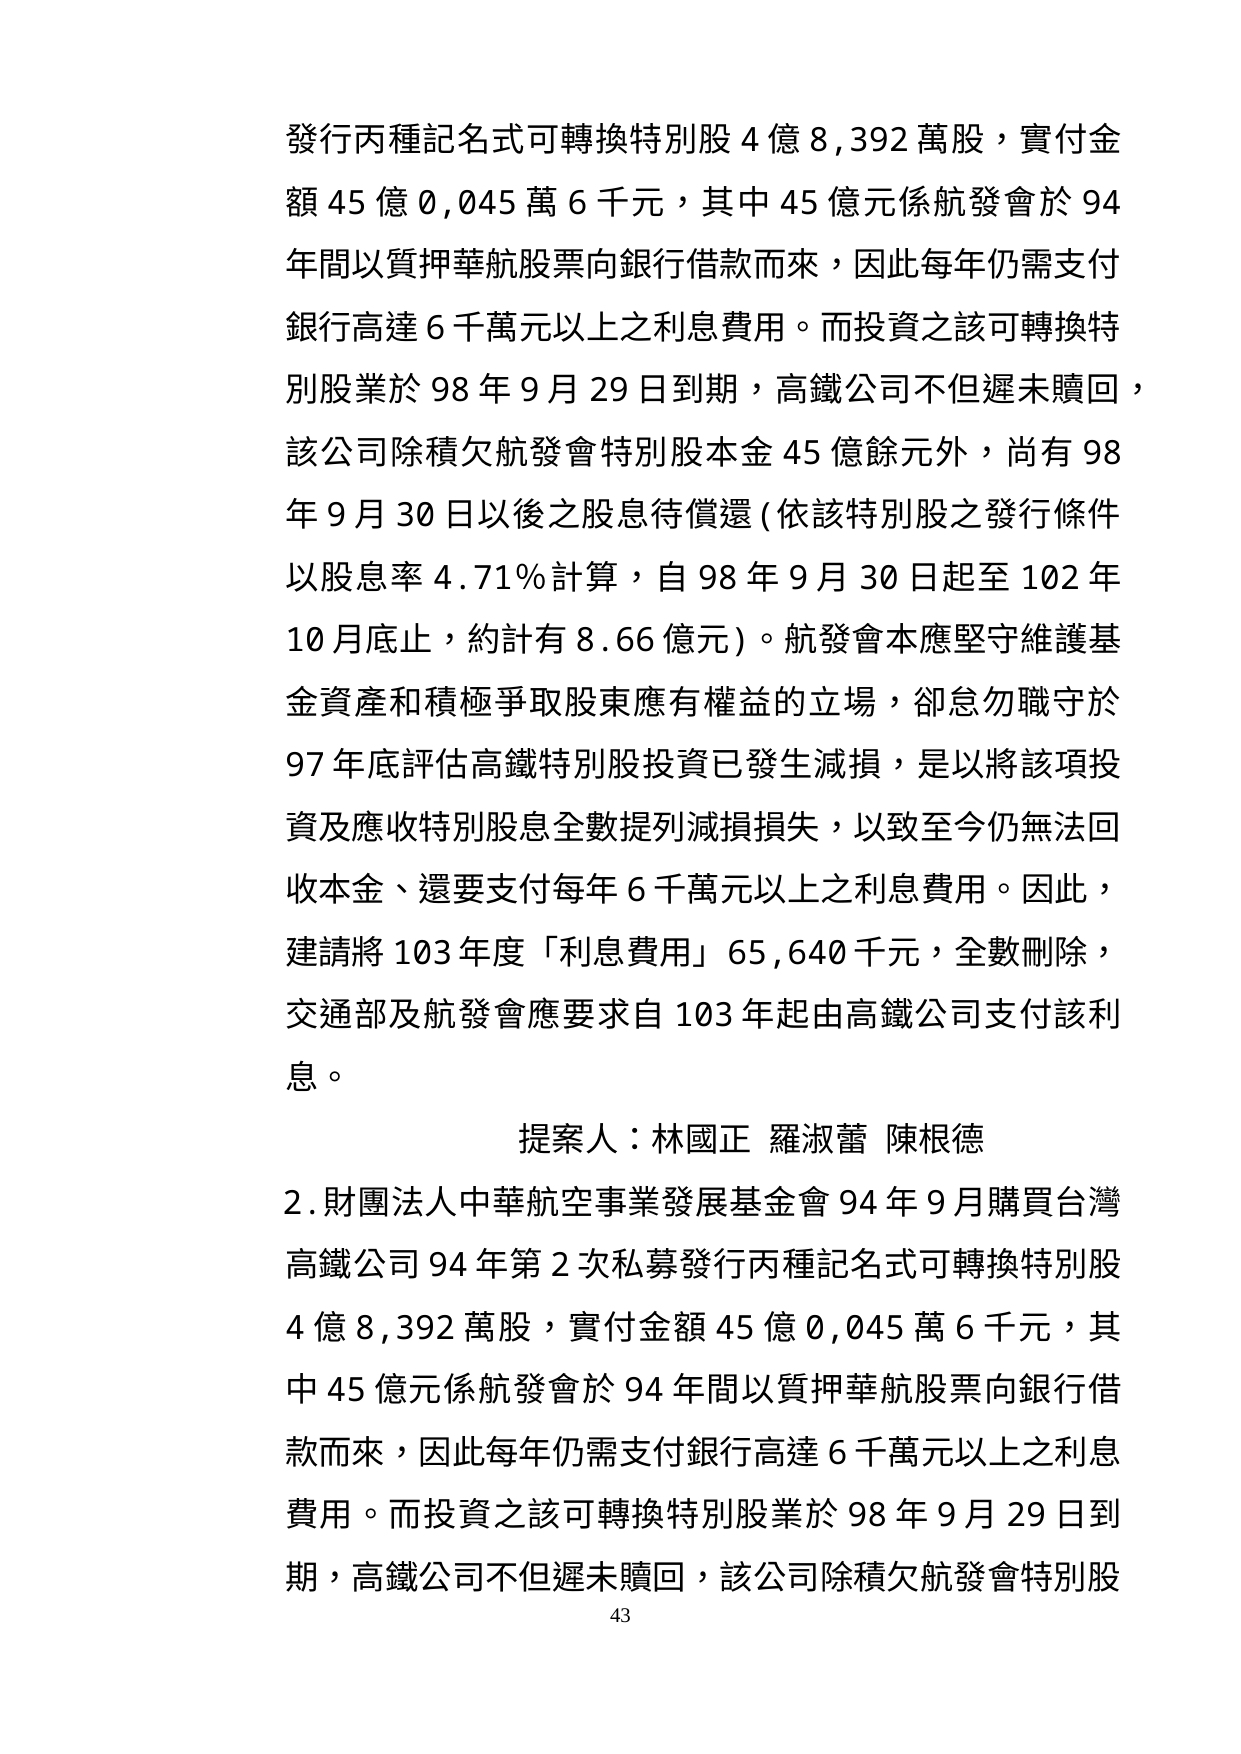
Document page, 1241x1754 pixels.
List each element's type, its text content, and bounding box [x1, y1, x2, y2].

text 提案人：林國正 羅淑蕾 陳根德 [118, 1096, 1122, 1158]
text 1.航發會94年9月購買台灣高鐵公司94年第2次私募發行丙種記名式可轉換特別股4億8,392萬股，實付金額45億0,045萬6千元，其中45億元係航發會於94年間以質押華航股票向銀行借款而來，因此每年仍需支付銀行高達6千萬元以上之利息費用。而投資之該可轉換特別股業於98年9月29日到期，高鐵公司不但遲未贖回，該公司除積欠航發會特別股本金45億餘元外，尚有98年9月30日以後之股息待償還(依該特別股之發行條件以股息率4.71％計算，自98年9月30日起至102年10月底止，約計有8.66億元)。航發會本應堅守維護基金資產和積極爭取股東應有權益的立場，卻怠勿職守於97年底評估高鐵特別股投資已發生減損，是以將該項投資及應收特別股息全數提列減損損失，以致至今仍無法回收本金、還要支付每年6千萬元以上之利息費用。因此，建請將103年度「利息費用」65,640千元，全數刪除，交通部及航發會應要求自103年起由高鐵公司支付該利息。 [118, 96, 1122, 1096]
text 2.財團法人中華航空事業發展基金會94年9月購買台灣高鐵公司94年第2次私募發行丙種記名式可轉換特別股4億8,392萬股，實付金額45億0,045萬6千元，其中45億元係航發會於94年間以質押華航股票向銀行借款而來，因此每年仍需支付銀行高達6千萬元以上之利息費用。而投資之該可轉換特別股業於98年9月29日到期，高鐵公司不但遲未贖回，該公司除積欠航發會特別股本金45億餘元外，尚有98年9月30日以後之股息待償還(依該特別股之發行條件以股息率4.71％計算，自98年9月30日起至102年10月底止，約計有8.66億元)。航發會本應堅守維護基金資產和積極爭取股東應有權益的立場，卻怠勿職守於97年底評估高鐵特別股投資已發生減損，是以將該項投資及應收特別股息全數提列減損損失，以致至今仍無法回收本金、還要支付每年6千萬元以上之利息費用。因此，要求交通部及財團法人中華航空事業發展基金會應停止支付利息，並要求自103年起由高鐵公司支付該利息。 [118, 1158, 1122, 1596]
